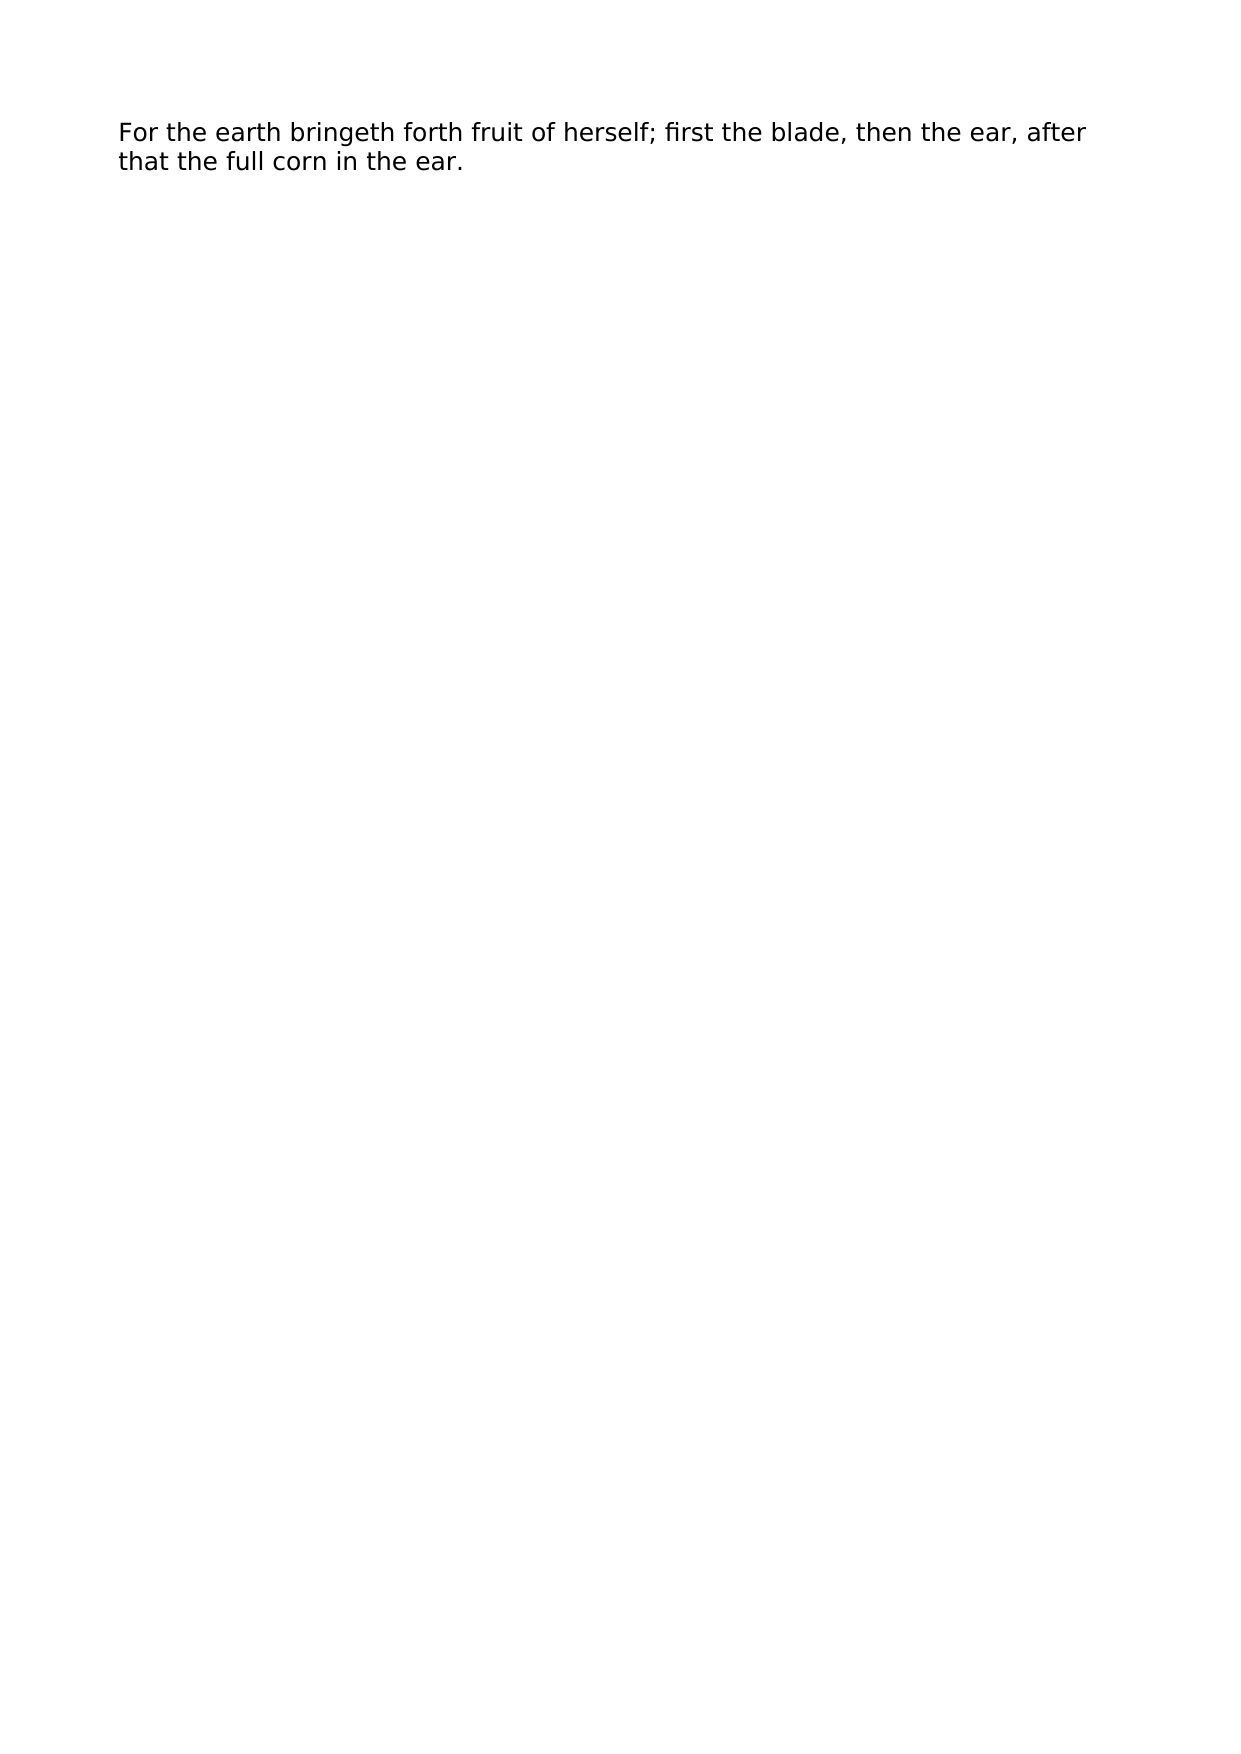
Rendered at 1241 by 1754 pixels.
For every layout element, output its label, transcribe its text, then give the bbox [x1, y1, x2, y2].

text For the earth bringeth forth fruit of herself; first the blade, then the ear, after that the full corn in the ear. [118, 118, 1122, 176]
